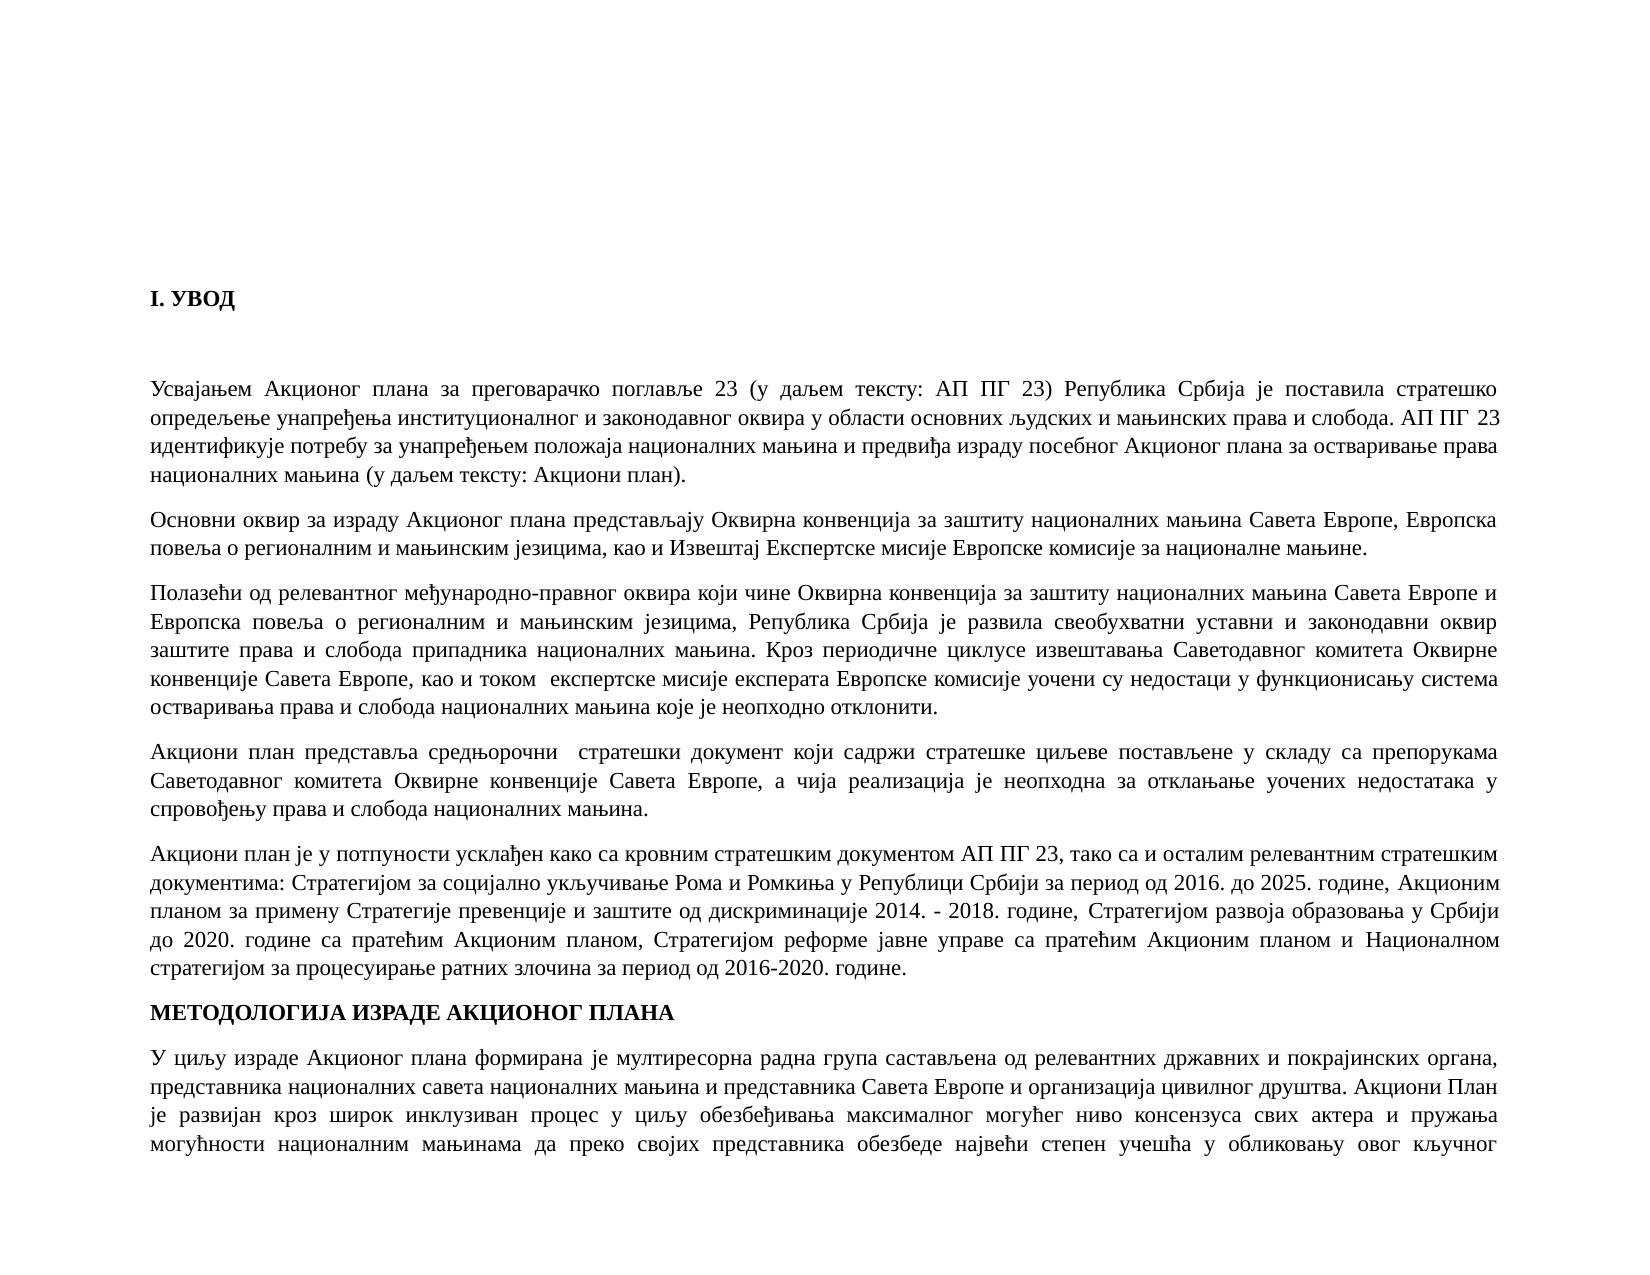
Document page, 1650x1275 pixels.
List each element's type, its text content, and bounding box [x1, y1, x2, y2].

text Усвајањем Акционог плана за преговарачко поглавље 23 (у даљем тексту: АП ПГ 23) Република Србија је поставила стратешко опредељење унапређења институционалног и законодавног оквира у области основних људских и мањинских права и слобода. АП ПГ 23 идентификује потребу за унапређењем положаја националних мањина и предвиђа израду посебног Акционог плана за остваривање права националних мањина (у даљем тексту: Акциони план). [150, 376, 1500, 487]
text Акциони план је у потпуности усклађен како са кровним стратешким документом АП ПГ 23, тако са и осталим релевантним стратешким документима: Стратегијом за социјално укључивање Рома и Ромкиња у Републици Србији за период од 2016. до 2025. године, Акционим планом за примену Стратегије превенције и заштите од дискриминације 2014. - 2018. године, Стратегијом развоја образовања у Србији до 2020. године са пратећим Акционим планом, Стратегијом реформе јавне управе са пратећим Акционим планом и Националном стратегијом за процесуирање ратних злочина за период од 2016-2020. године. [150, 840, 1500, 980]
text Полазећи од релевантног међународно-правног оквира који чине Оквирна конвенција за заштиту националних мањина Савета Европе и Европска повеља о регионалним и мањинским језицима, Република Србија је развила свеобухватни уставни и законодавни оквир заштите права и слобода припадника националних мањина. Кроз периодичне циклусе извештавања Саветодавног комитета Оквирне конвенције Савета Европе, као и током експертске мисије експерата Европске комисије уочени су недостаци у функционисању система остваривања права и слобода националних мањина које је неопходно отклонити. [150, 579, 1500, 719]
text МЕТОДОЛОГИЈА ИЗРАДЕ АКЦИОНОГ ПЛАНА [150, 999, 1500, 1026]
text I. УВОД [150, 285, 1500, 312]
text У циљу израде Акционог плана формирана je мултиресорна радна група састављена од релевантних државних и покрајинских органа, представника националних савета националних мањина и представника Савета Европе и организација цивилног друштва. Акциони План је развијан кроз широк инклузиван процес у циљу обезбеђивања максималног могућег ниво консензуса свих актера и пружања могућности националним мањинама да преко својих представника обезбеде највећи степен учешћа у обликовању овог кључног [150, 1044, 1500, 1156]
text Основни оквир за израду Акционог плана представљају Оквирна конвенција за заштиту националних мањина Савета Европе, Европска повеља о регионалним и мањинским језицима, као и Извештај Експертске мисије Европске комисије за националне мањине. [150, 506, 1500, 561]
text Акциони план представља средњорочни стратешки документ који садржи стратешке циљеве постављене у складу са препорукама Саветодавног комитета Оквирне конвенције Савета Европе, а чија реализација је неопходна за отклањање уочених недостатака у спровођењу права и слобода националних мањина. [150, 738, 1500, 822]
